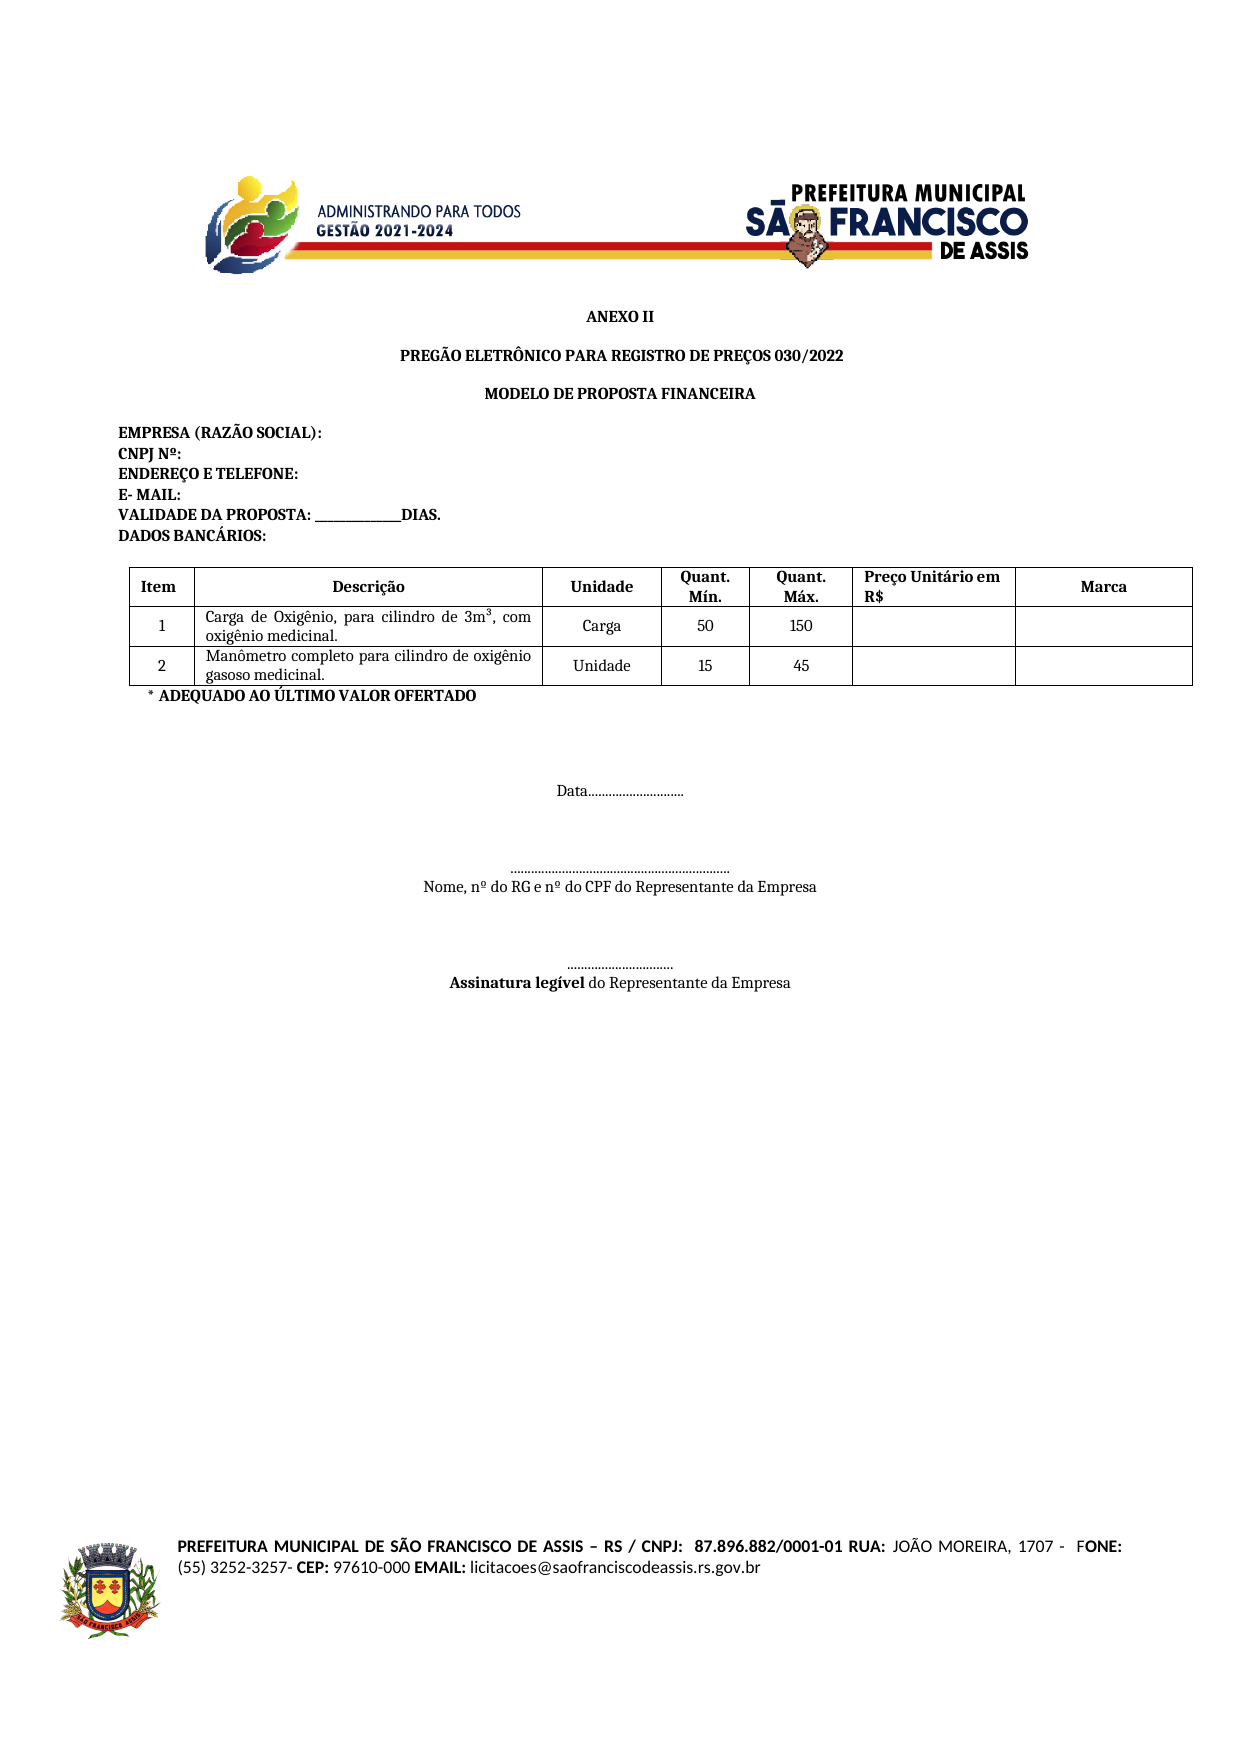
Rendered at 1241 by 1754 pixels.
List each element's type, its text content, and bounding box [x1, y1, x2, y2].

text CNPJ Nº: [118, 444, 1122, 463]
text EMPRESA (RAZÃO SOCIAL): [118, 424, 1122, 443]
table_cell 45 [750, 647, 852, 685]
table_cell Manômetro completo para cilindro de oxigênio gasoso medicinal. [195, 647, 542, 685]
table_cell [1016, 607, 1192, 646]
text ............................... [118, 954, 1122, 973]
table_cell 150 [750, 607, 852, 646]
text MODELO DE PROPOSTA FINANCEIRA [118, 384, 1122, 403]
table_cell Unidade [543, 647, 661, 685]
text DADOS BANCÁRIOS: [118, 526, 1122, 545]
text Assinatura legível do Representante da Empresa [118, 973, 1122, 993]
table_cell [1016, 647, 1192, 685]
table_cell 15 [662, 647, 749, 685]
text VALIDADE DA PROPOSTA: ______________DIAS. [118, 506, 1122, 525]
text Data............................ [118, 782, 1122, 801]
table_header Quant. Mín. [662, 568, 749, 606]
text Nome, nº do RG e nº do CPF do Representante da Empresa [118, 878, 1122, 897]
text ................................................................ [118, 858, 1122, 878]
table_header Quant. Máx. [750, 568, 852, 606]
text ENDEREÇO E TELEFONE: ­­­­­­­­­­­­­­­ [118, 465, 1122, 484]
table_header Marca [1016, 568, 1192, 606]
text * ADEQUADO AO ÚLTIMO VALOR OFERTADO [118, 686, 1122, 705]
table_cell Carga de Oxigênio, para cilindro de 3m³, com oxigênio medicinal. [195, 607, 542, 646]
table_cell Carga [543, 607, 661, 646]
text E- MAIL: [118, 485, 1122, 504]
table_header Unidade [543, 568, 661, 606]
table_cell 2 [130, 647, 194, 685]
text PREGÃO ELETRÔNICO PARA REGISTRO DE PREÇOS 030/2022 [118, 346, 1122, 365]
table_header Descrição [195, 568, 542, 606]
table_cell [853, 647, 1015, 685]
table_cell 50 [662, 607, 749, 646]
text ANEXO II [118, 308, 1122, 327]
table_header Preço Unitário em R$ [853, 568, 1015, 606]
table_cell [853, 607, 1015, 646]
table_header Item [130, 568, 194, 606]
table_cell 1 [130, 607, 194, 646]
